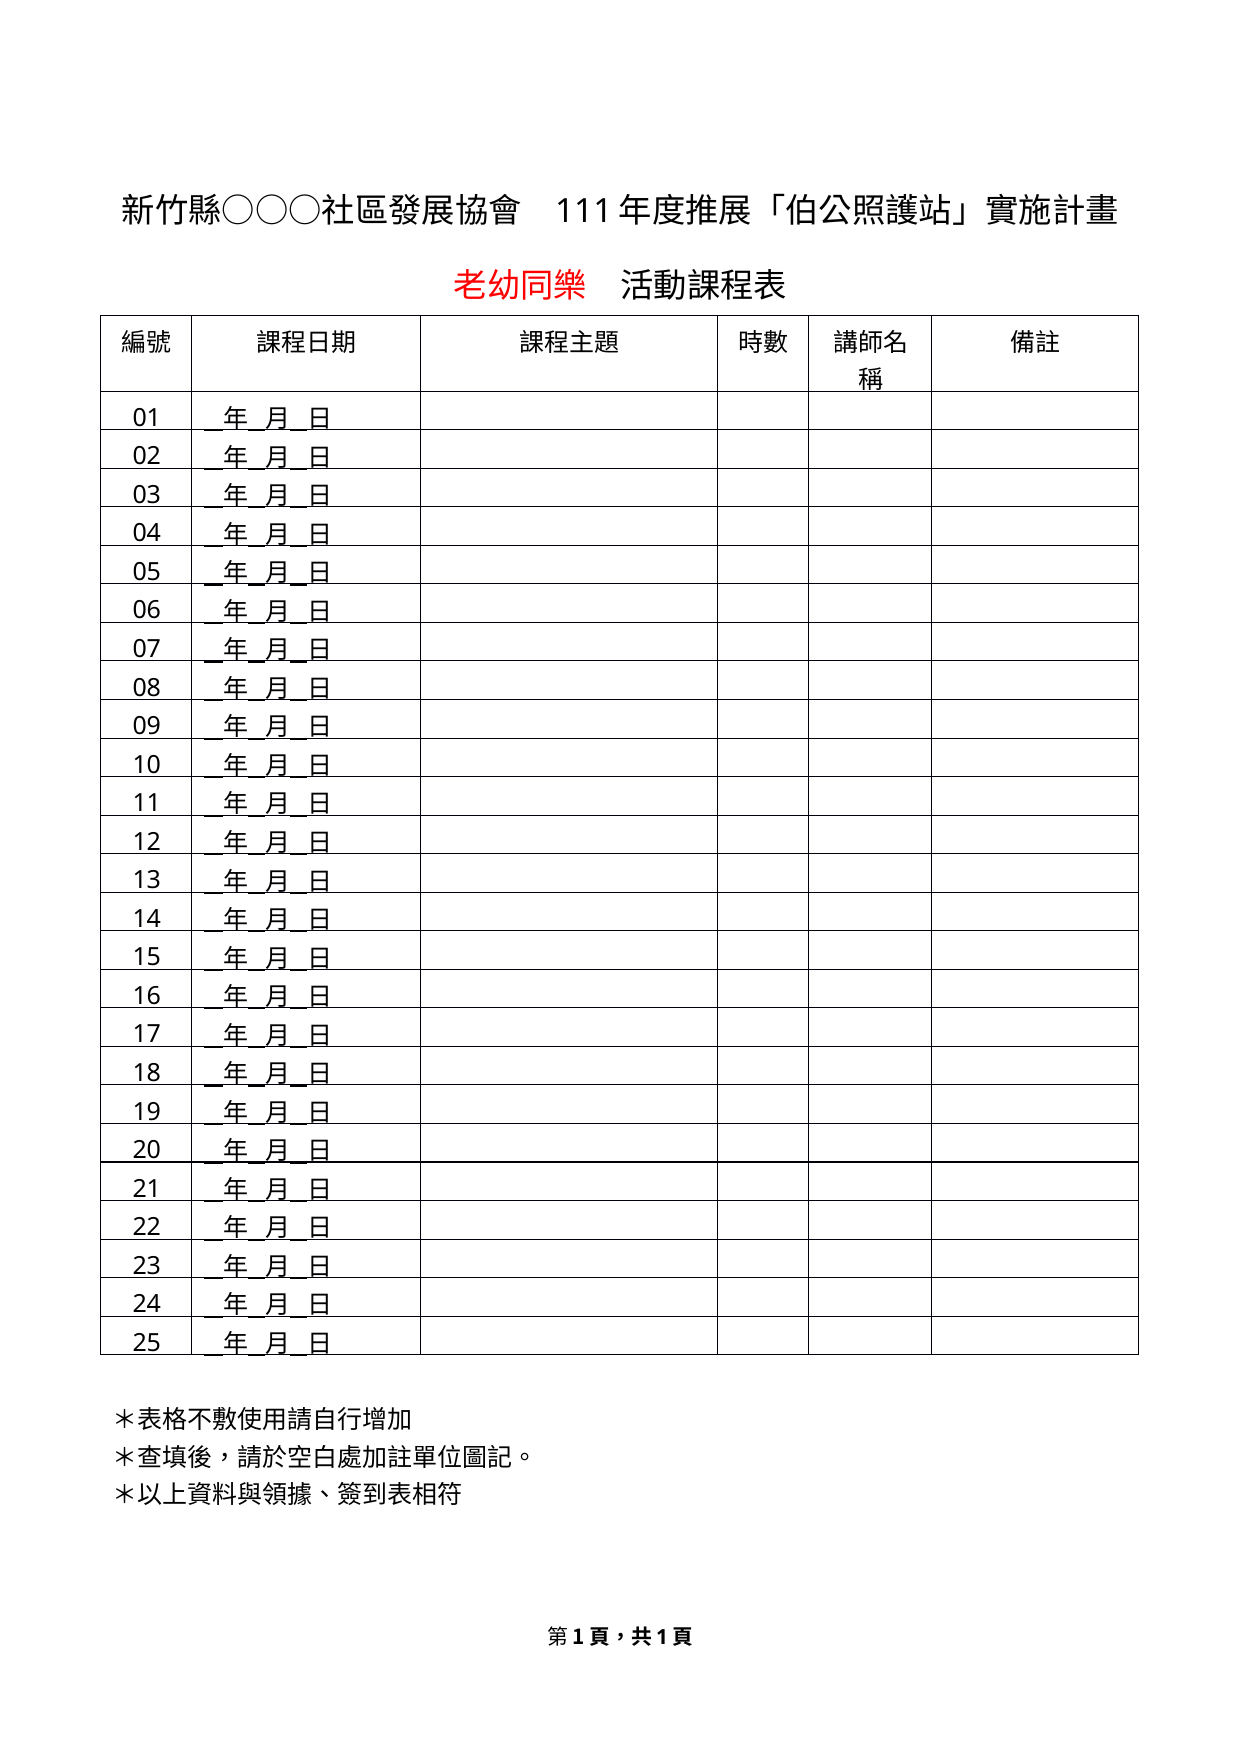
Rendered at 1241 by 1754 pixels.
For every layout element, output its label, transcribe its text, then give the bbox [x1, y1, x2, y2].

table_cell [421, 1085, 717, 1123]
table_cell [718, 777, 808, 814]
table_cell [421, 1201, 717, 1238]
table_cell [421, 893, 717, 930]
table_cell [421, 623, 717, 660]
table_cell 23 [101, 1240, 191, 1277]
table_cell [809, 507, 931, 545]
table_cell [718, 1085, 808, 1123]
table_cell [421, 507, 717, 545]
table_cell [718, 1278, 808, 1316]
table_cell 04 [101, 507, 191, 545]
table_cell [421, 816, 717, 853]
table_cell [932, 893, 1138, 930]
table_cell [421, 1240, 717, 1277]
table_cell 05 [101, 546, 191, 583]
table_cell [421, 1124, 717, 1161]
table_header 講師名稱 [809, 316, 931, 391]
table_cell [718, 1047, 808, 1084]
table_cell 年 月 日 [192, 1240, 420, 1277]
table_cell 年 月 日 [192, 1124, 420, 1161]
table_cell 22 [101, 1201, 191, 1238]
table_cell 24 [101, 1278, 191, 1316]
table_cell 08 [101, 661, 191, 699]
table_cell [421, 1163, 717, 1200]
table_cell [932, 1278, 1138, 1316]
table_cell [809, 931, 931, 969]
table_cell [421, 1317, 717, 1354]
table_cell [932, 1085, 1138, 1123]
table_cell [932, 469, 1138, 506]
table_cell 11 [101, 777, 191, 814]
table_cell 年 月 日 [192, 893, 420, 930]
table_cell 20 [101, 1124, 191, 1161]
table_header 課程日期 [192, 316, 420, 391]
table_cell 年 月 日 [192, 777, 420, 814]
table_cell [932, 546, 1138, 583]
table_cell 年 月 日 [192, 469, 420, 506]
table_cell [421, 430, 717, 468]
table_cell [932, 584, 1138, 622]
table_cell [809, 893, 931, 930]
table_cell [421, 546, 717, 583]
table_cell [809, 1085, 931, 1123]
table_cell 10 [101, 739, 191, 776]
table_cell [421, 469, 717, 506]
table_cell [932, 661, 1138, 699]
table_cell [809, 816, 931, 853]
table_cell [809, 1124, 931, 1161]
table_cell [421, 739, 717, 776]
table_cell 年 月 日 [192, 546, 420, 583]
table_cell 年 月 日 [192, 700, 420, 737]
table_cell [809, 1278, 931, 1316]
table_cell 19 [101, 1085, 191, 1123]
table_cell 年 月 日 [192, 1201, 420, 1238]
text ＊表格不敷使用請自行增加 [112, 1393, 1128, 1430]
table_cell 年 月 日 [192, 1163, 420, 1200]
table_cell [932, 777, 1138, 814]
table_cell [932, 392, 1138, 429]
table_cell [932, 1317, 1138, 1354]
table_cell [809, 469, 931, 506]
table_cell [718, 546, 808, 583]
table_cell [809, 1201, 931, 1238]
table_cell 年 月 日 [192, 854, 420, 892]
table_cell [421, 777, 717, 814]
table_cell [809, 623, 931, 660]
table_cell [809, 970, 931, 1007]
table_cell [809, 1008, 931, 1046]
table_cell [718, 970, 808, 1007]
table_cell 年 月 日 [192, 623, 420, 660]
table_cell [718, 430, 808, 468]
table_cell 年 月 日 [192, 392, 420, 429]
table_cell 09 [101, 700, 191, 737]
table_cell [718, 392, 808, 429]
table_cell [932, 623, 1138, 660]
table_cell [809, 700, 931, 737]
table_cell [932, 970, 1138, 1007]
table_cell 07 [101, 623, 191, 660]
table_cell 17 [101, 1008, 191, 1046]
table_cell 15 [101, 931, 191, 969]
table_cell 21 [101, 1163, 191, 1200]
table_cell [718, 661, 808, 699]
table_cell [421, 584, 717, 622]
table_cell [718, 816, 808, 853]
table_cell [718, 469, 808, 506]
table_cell [932, 816, 1138, 853]
table_cell [932, 1240, 1138, 1277]
table_cell [809, 739, 931, 776]
table_cell [421, 1047, 717, 1084]
text 新竹縣○○○社區發展協會 111年度推展「伯公照護站」實施計畫 老幼同樂 活動課程表 [112, 164, 1128, 314]
table_cell [809, 1240, 931, 1277]
table_header 備註 [932, 316, 1138, 391]
table_cell 25 [101, 1317, 191, 1354]
table_cell [718, 893, 808, 930]
table_header 課程主題 [421, 316, 717, 391]
table_cell 16 [101, 970, 191, 1007]
table_cell [421, 931, 717, 969]
text ＊查填後，請於空白處加註單位圖記。 [112, 1430, 1128, 1468]
table_cell [809, 854, 931, 892]
table_cell [809, 546, 931, 583]
table_cell [932, 1201, 1138, 1238]
table_cell 年 月 日 [192, 584, 420, 622]
table_cell [932, 739, 1138, 776]
table_cell [718, 1124, 808, 1161]
table_cell 年 月 日 [192, 661, 420, 699]
table_cell [421, 392, 717, 429]
table_cell 01 [101, 392, 191, 429]
table_cell 年 月 日 [192, 739, 420, 776]
table_cell [809, 430, 931, 468]
table_cell [718, 931, 808, 969]
table_cell [809, 1163, 931, 1200]
table_cell [718, 700, 808, 737]
table_cell [809, 777, 931, 814]
table_cell 13 [101, 854, 191, 892]
table_cell 18 [101, 1047, 191, 1084]
table_cell [718, 739, 808, 776]
table_cell [932, 854, 1138, 892]
table_cell 年 月 日 [192, 1317, 420, 1354]
table_cell 年 月 日 [192, 931, 420, 969]
table_cell [421, 970, 717, 1007]
table_cell [932, 931, 1138, 969]
table_cell [718, 1008, 808, 1046]
table_cell [718, 584, 808, 622]
table_cell [718, 1240, 808, 1277]
table_cell 02 [101, 430, 191, 468]
table_cell 年 月 日 [192, 970, 420, 1007]
table_cell [718, 507, 808, 545]
table_cell 年 月 日 [192, 816, 420, 853]
table_cell [932, 1124, 1138, 1161]
table_cell [809, 584, 931, 622]
table_header 時數 [718, 316, 808, 391]
table_cell [932, 1047, 1138, 1084]
table_cell [421, 700, 717, 737]
table_cell [809, 1047, 931, 1084]
table_cell [932, 700, 1138, 737]
table_cell [718, 623, 808, 660]
table_cell [421, 1008, 717, 1046]
table_cell 03 [101, 469, 191, 506]
table_cell 06 [101, 584, 191, 622]
table_cell [932, 1163, 1138, 1200]
table_cell 年 月 日 [192, 507, 420, 545]
table_cell 年 月 日 [192, 430, 420, 468]
table_cell [718, 1317, 808, 1354]
table_cell [809, 1317, 931, 1354]
table_cell 12 [101, 816, 191, 853]
table_cell [718, 1163, 808, 1200]
table_cell [932, 507, 1138, 545]
table_cell 14 [101, 893, 191, 930]
table_cell 年 月 日 [192, 1008, 420, 1046]
table_cell 年 月 日 [192, 1047, 420, 1084]
table_cell [809, 392, 931, 429]
text ＊以上資料與領據、簽到表相符 [112, 1468, 1128, 1505]
table_cell [421, 854, 717, 892]
table_cell 年 月 日 [192, 1085, 420, 1123]
table_cell [932, 430, 1138, 468]
table_header 編號 [101, 316, 191, 391]
table_cell [421, 661, 717, 699]
table_cell [718, 854, 808, 892]
table_cell [421, 1278, 717, 1316]
table_cell [809, 661, 931, 699]
table_cell 年 月 日 [192, 1278, 420, 1316]
table_cell [718, 1201, 808, 1238]
table_cell [932, 1008, 1138, 1046]
